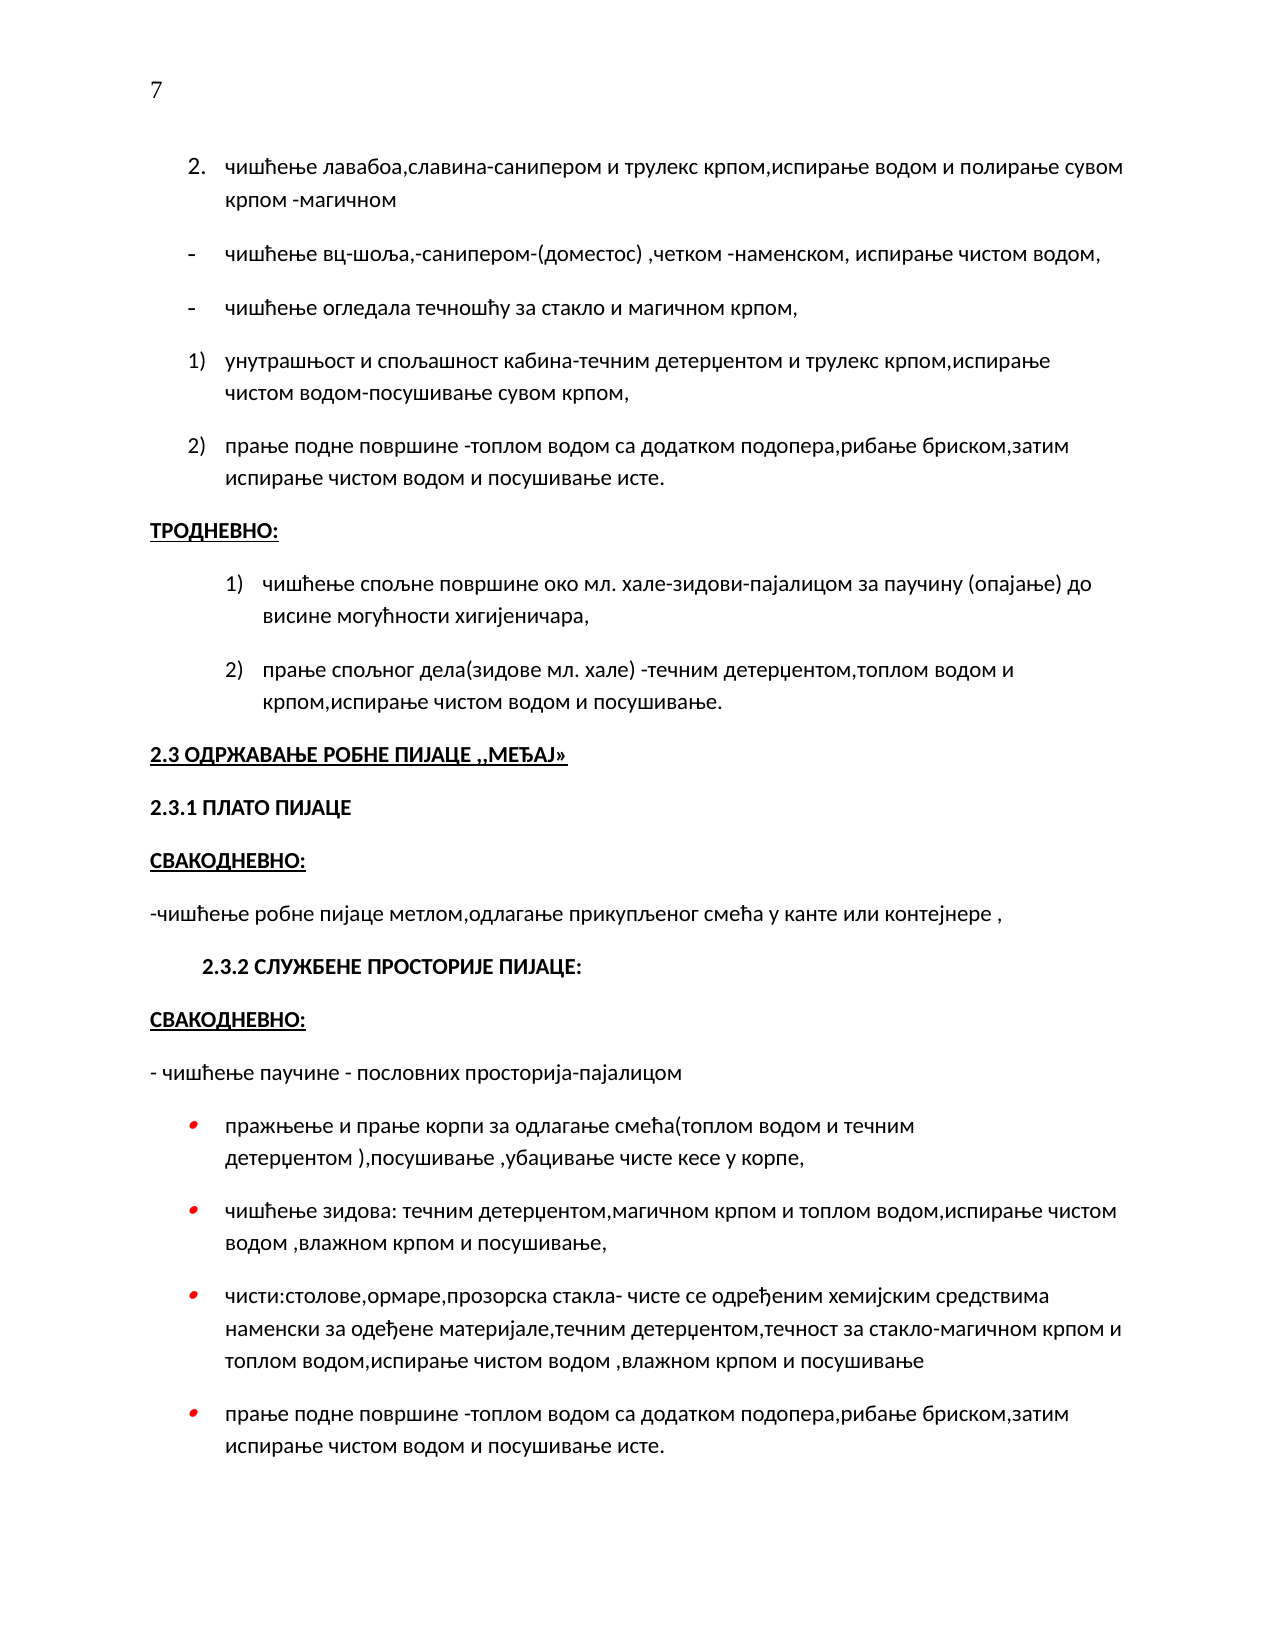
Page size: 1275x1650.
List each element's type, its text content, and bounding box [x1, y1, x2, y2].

text СВАКОДНЕВНО: [150, 846, 1125, 874]
list прање спољног дела(зидове мл. хале) -течним детерџентом,топлом водом и крпом,испирање чистом водом и посушивање. [225, 655, 1125, 715]
text ТРОДНЕВНО: [150, 516, 1125, 544]
text 2.3.2 СЛУЖБЕНЕ ПРОСТОРИЈЕ ПИЈАЦЕ: [150, 952, 1125, 980]
list прање подне површине -топлом водом са додатком подопера,рибање бриском,затим испирање чистом водом и посушивање исте. [187, 1399, 1125, 1459]
text -чишћење робне пијаце метлом,одлагање прикупљеног смећа у канте или контејнере , [150, 899, 1125, 927]
list пражњење и прање корпи за одлагање смећа(топлом водом и течним детерџентом ),посушивање ,убацивање чисте кесе у корпе, [187, 1111, 1125, 1171]
list чисти:столове,ормаре,прозорска стакла- чисте се одређеним хемијским средствима наменски за одеђене материјале,течним детерџентом,течност за стакло-магичном крпом и топлом водом,испирање чистом водом ,влажном крпом и посушивање [187, 1281, 1125, 1374]
list чишћење зидова: течним детерџентом,магичном крпом и топлом водом,испирање чистом водом ,влажном крпом и посушивање, [187, 1196, 1125, 1256]
list чишћење лавабоа,славина-санипером и трулекс крпом,испирање водом и полирање сувом крпом -магичном [187, 150, 1125, 213]
list прање подне површине -топлом водом са додатком подопера,рибање бриском,затим испирање чистом водом и посушивање исте. [187, 431, 1125, 491]
list чишћење спољне површине око мл. хале-зидови-пајалицом за паучину (опајање) до висине могућности хигијеничара, [225, 569, 1125, 630]
text 2.3.1 ПЛАТО ПИЈАЦЕ [150, 793, 1125, 821]
text - чишћење паучине - пословних просторија-пајалицом [150, 1058, 1125, 1086]
text 2.3 ОДРЖАВАЊЕ РОБНЕ ПИЈАЦЕ ,,МЕЂАЈ» [150, 740, 1125, 768]
list унутрашњост и спољашност кабина-течним детерџентом и трулекс крпом,испирање чистом водом-посушивање сувом крпом, [187, 346, 1125, 406]
list чишћење вц-шоља,-санипером-(доместос) ,четком -наменском, испирање чистом водом, [187, 238, 1125, 267]
list чишћење огледала течношћу за стакло и магичном крпом, [187, 292, 1125, 321]
text СВАКОДНЕВНО: [150, 1005, 1125, 1033]
